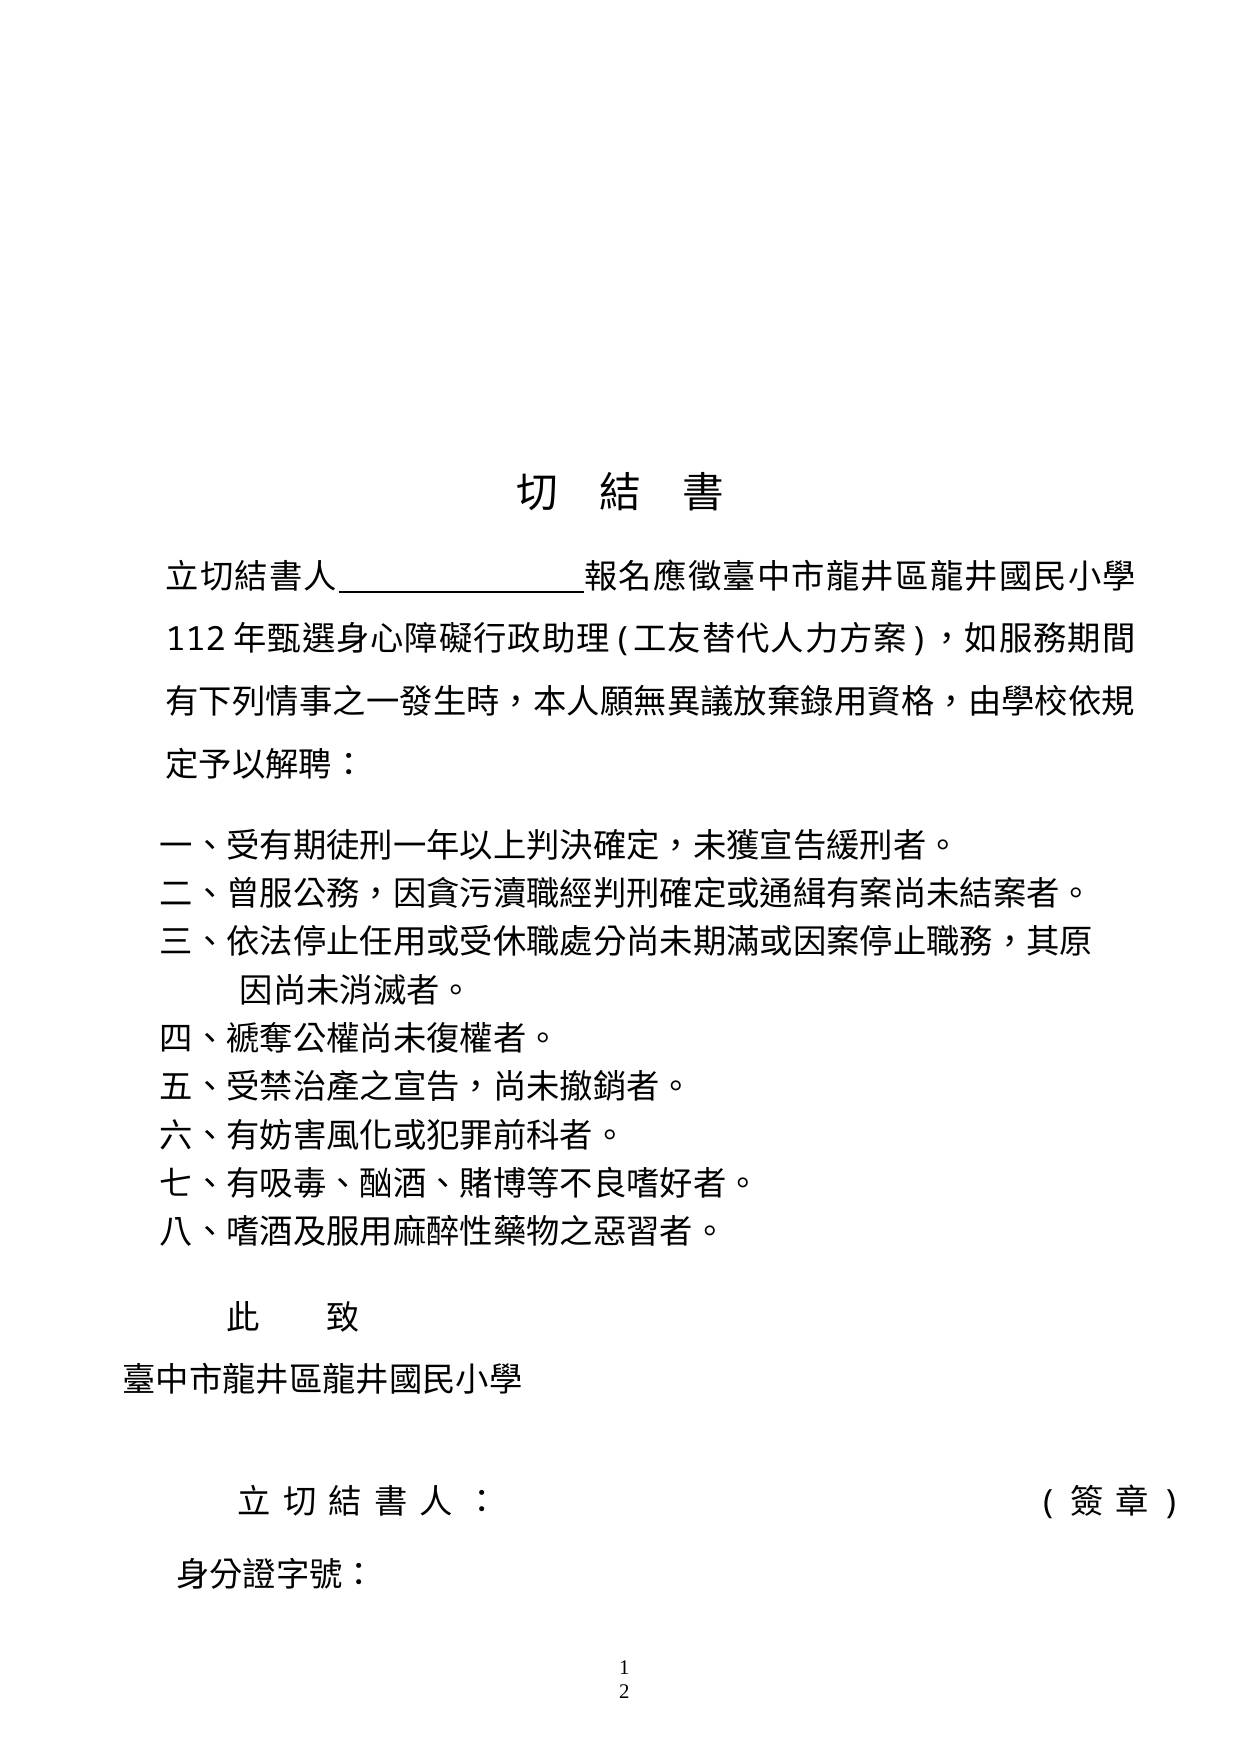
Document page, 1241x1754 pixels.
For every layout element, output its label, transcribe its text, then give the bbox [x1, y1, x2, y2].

text 立切結書人 報名應徵臺中市龍井區龍井國民小學112年甄選身心障礙行政助理(工友替代人力方案)，如服務期間有下列情事之一發生時，本人願無異議放棄錄用資格，由學校依規定予以解聘： [165, 549, 1136, 786]
text 臺中市龍井區龍井國民小學 [59, 1353, 1181, 1401]
text 立切結書人： (簽章) 身分證字號： [59, 1475, 1181, 1596]
text 二、曾服公務，因貪污瀆職經判刑確定或通緝有案尚未結案者。 [159, 867, 1181, 915]
text 三、依法停止任用或受休職處分尚未期滿或因案停止職務，其原 [159, 915, 1181, 963]
text 因尚未消滅者。 [159, 963, 1181, 1012]
text 切 結 書 [59, 459, 1181, 519]
text 六、有妨害風化或犯罪前科者。 [159, 1108, 1181, 1157]
text 八、嗜酒及服用麻醉性藥物之惡習者。 [159, 1205, 1181, 1253]
text 一、受有期徒刑一年以上判決確定，未獲宣告緩刑者。 [159, 819, 1181, 867]
text 四、褫奪公權尚未復權者。 [159, 1012, 1181, 1060]
text 五、受禁治產之宣告，尚未撤銷者。 [159, 1060, 1181, 1108]
text 七、有吸毒、酗酒、賭博等不良嗜好者。 [159, 1157, 1181, 1205]
text 此 致 [59, 1291, 1181, 1339]
